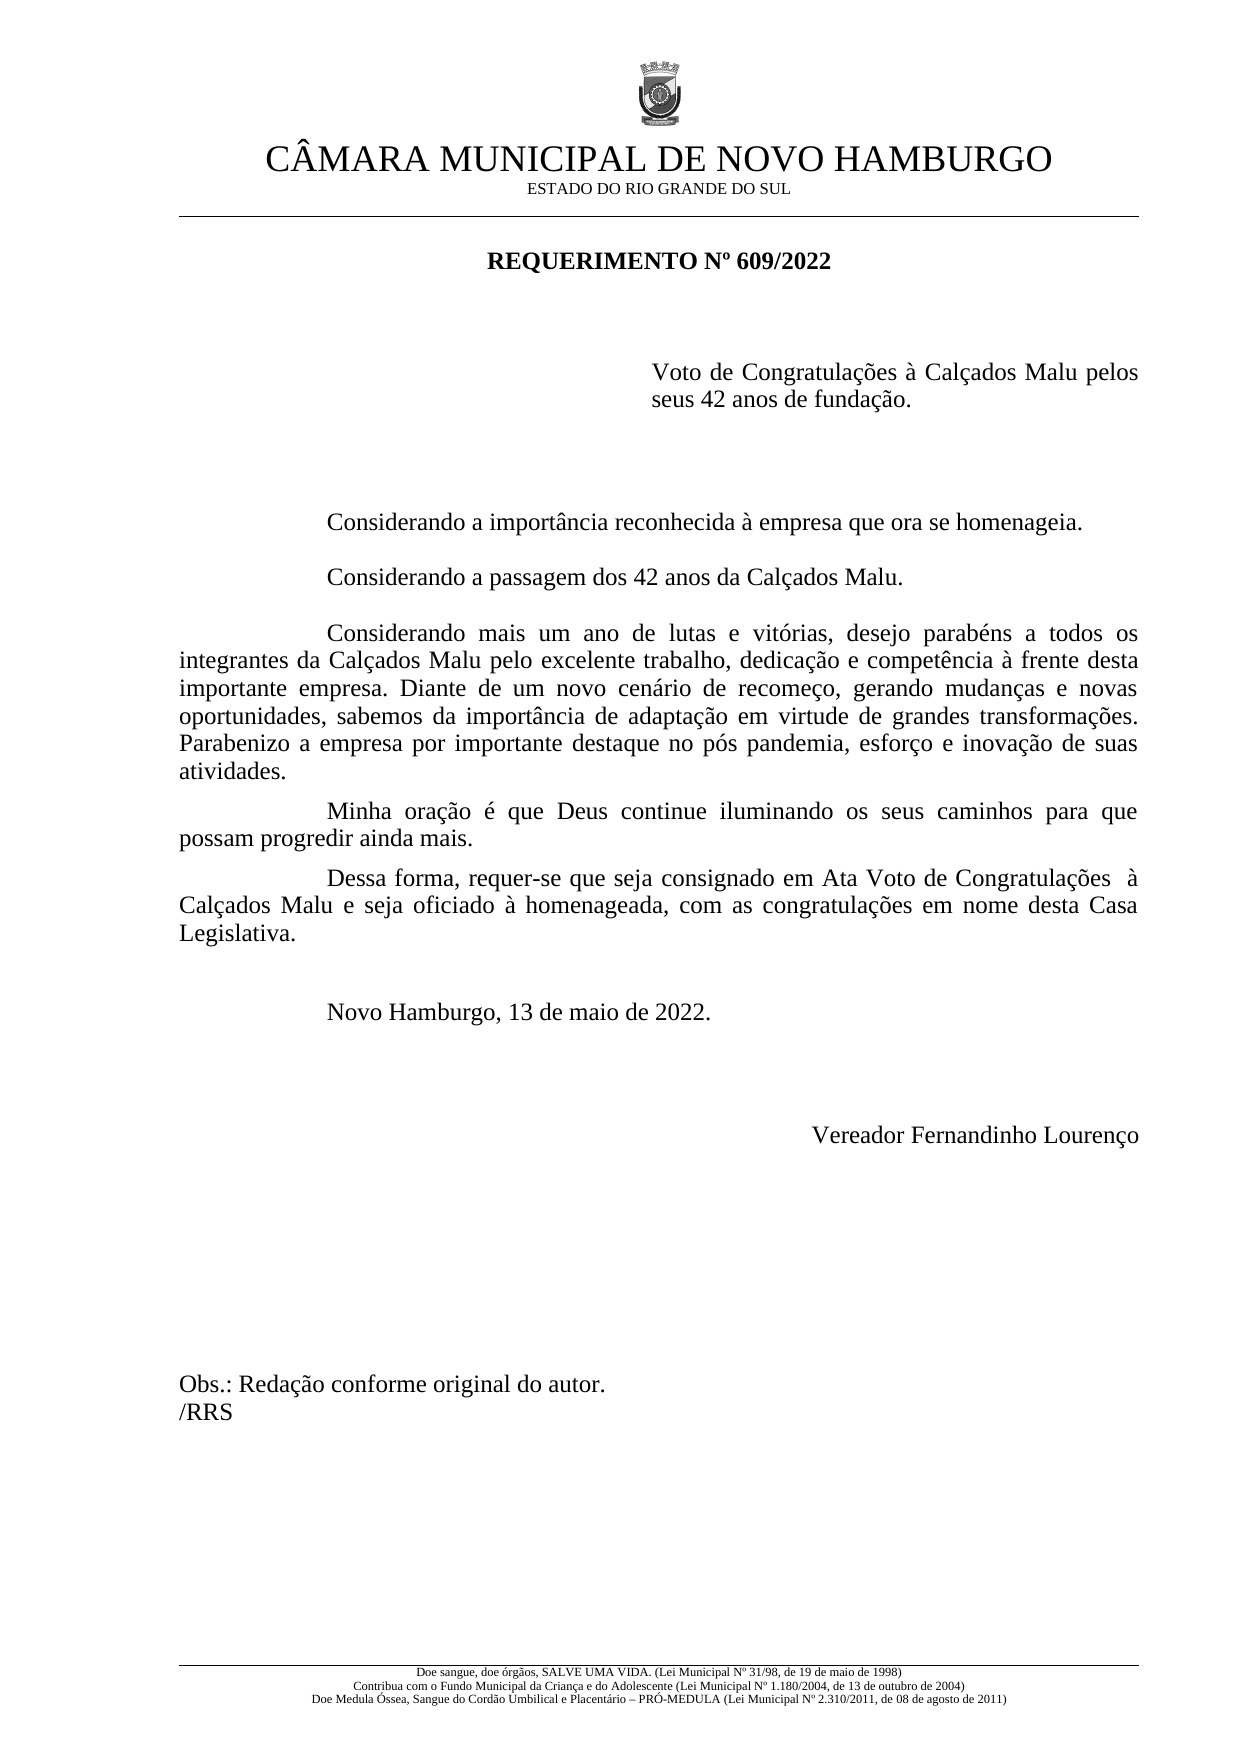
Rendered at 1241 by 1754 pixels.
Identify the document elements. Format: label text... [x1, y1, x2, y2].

text Minha oração é que Deus continue iluminando os seus caminhos para que possam progredir ainda mais. [179, 797, 1139, 852]
text Considerando a importância reconhecida à empresa que ora se homenageia. [179, 508, 1139, 536]
text /RRS [179, 1398, 1139, 1426]
text Vereador Fernandinho Lourenço [179, 1121, 1139, 1149]
text Considerando mais um ano de lutas e vitórias, desejo parabéns a todos os integrantes da Calçados Malu pelo excelente trabalho, dedicação e competência à frente desta importante empresa. Diante de um novo cenário de recomeço, gerando mudanças e novas oportunidades, sabemos da importância de adaptação em virtude de grandes transformações. Parabenizo a empresa por importante destaque no pós pandemia, esforço e inovação de suas atividades. [179, 619, 1139, 785]
text Dessa forma, requer-se que seja consignado em Ata Voto de Congratulações à Calçados Malu e seja oficiado à homenageada, com as congratulações em nome desta Casa Legislativa. [179, 864, 1139, 947]
text Novo Hamburgo, 13 de maio de 2022. [179, 998, 1139, 1026]
text Considerando a passagem dos 42 anos da Calçados Malu. [179, 563, 1139, 591]
text REQUERIMENTO Nº 609/2022 [179, 247, 1139, 274]
text Obs.: Redação conforme original do autor. [179, 1370, 1139, 1398]
text Voto de Congratulações à Calçados Malu pelos seus 42 anos de fundação. [651, 358, 1139, 413]
